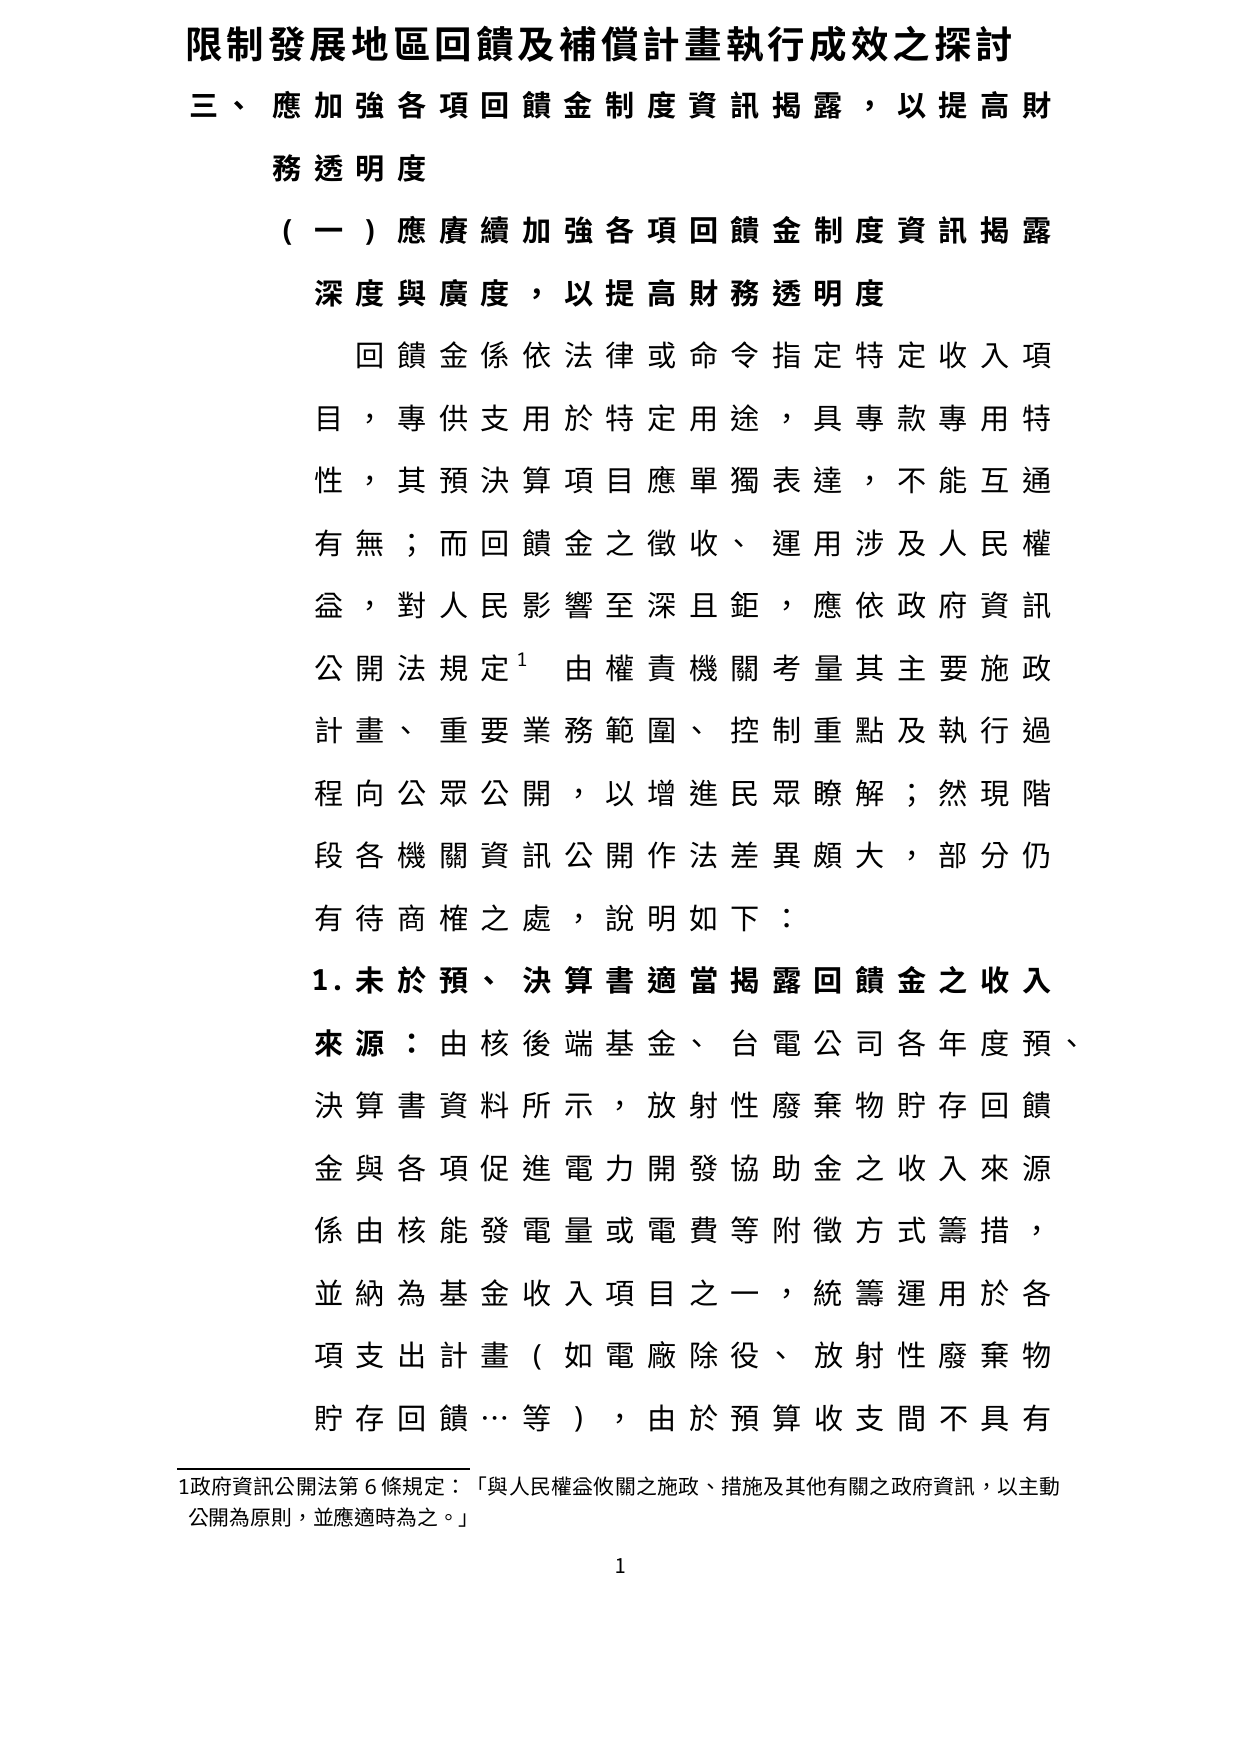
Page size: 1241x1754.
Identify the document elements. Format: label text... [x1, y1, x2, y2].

text 回饋金係依法律或命令指定特定收入項目，專供支用於特定用途，具專款專用特性，其預決算項目應單獨表達，不能互通有無；而回饋金之徵收、運用涉及人民權益，對人民影響至深且鉅，應依政府資訊公開法規定由權責機關考量其主要施政計畫、重要業務範圍、控制重點及執行過程向公眾公開，以增進民眾瞭解；然現階段各機關資訊公開作法差異頗大，部分仍有待商榷之處，說明如下： [271, 312, 1058, 937]
text 政府資訊公開法第6條規定：「與人民權益攸關之施政、措施及其他有關之政府資訊，以主動公開為原則，並應適時為之。」 [177, 1469, 1063, 1532]
text (一)應賡續加強各項回饋金制度資訊揭露深度與廣度，以提高財務透明度 [242, 187, 1058, 312]
text 限制發展地區回饋及補償計畫執行成效之探討 [183, 0, 1058, 62]
text 1.未於預、決算書適當揭露回饋金之收入來源：由核後端基金、台電公司各年度預、決算書資料所示，放射性廢棄物貯存回饋金與各項促進電力開發協助金之收入來源係由核能發電量或電費等附徵方式籌措，並納為基金收入項目之一，統籌運用於各項支出計畫(如電廠除役、放射性廢棄物貯存回饋…等)，由於預算收支間不具有關聯性，致無法將已指定用途之專款收入，分開列示說明，並於依法主動公開之預、決算書中揭露(單項預、決算科目)，民眾仍難以透過資訊公開，瞭解其所繳納回饋金之額度、用途與去處，無助於保障人民知的權利。 [271, 937, 1058, 1437]
text 三、應加強各項回饋金制度資訊揭露，以提高財務透明度 [183, 62, 1058, 187]
